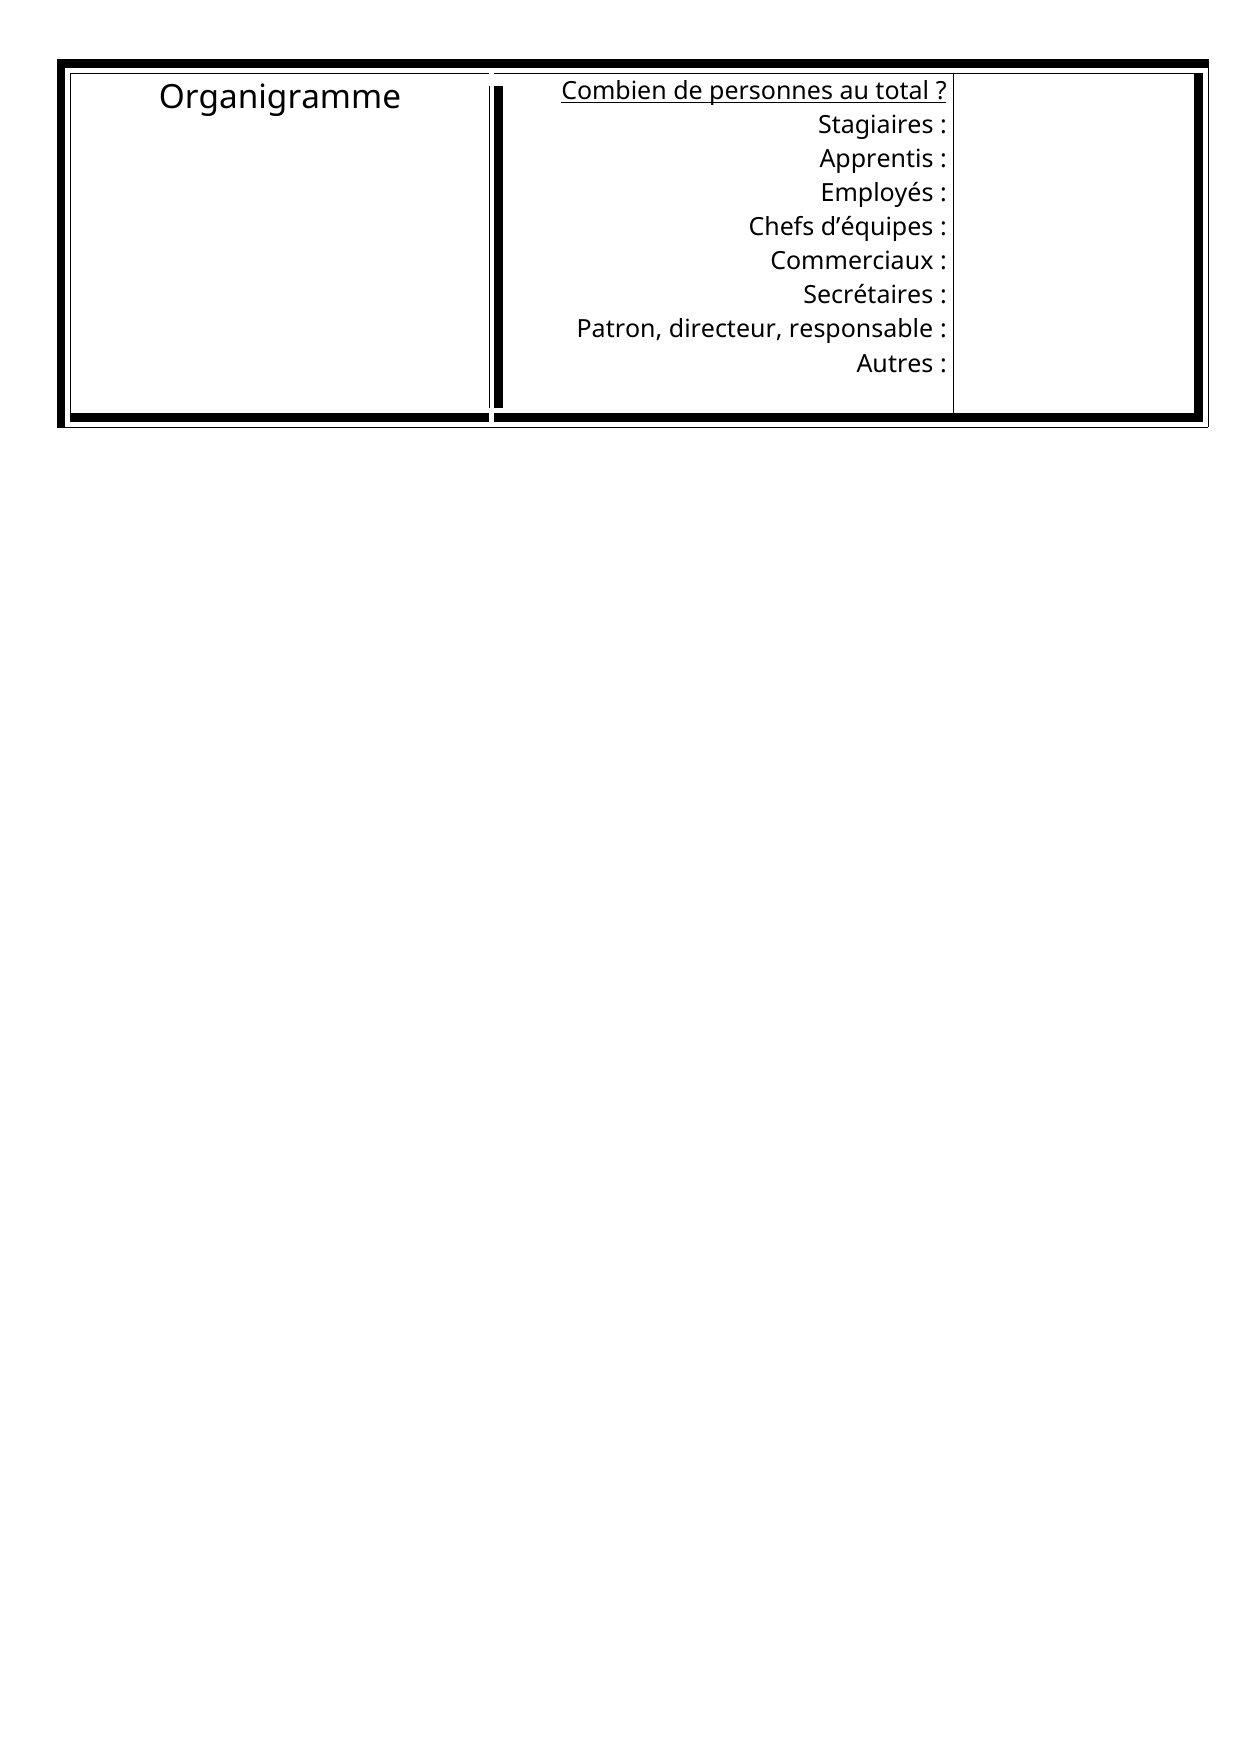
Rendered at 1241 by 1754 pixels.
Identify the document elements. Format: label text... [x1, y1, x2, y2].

table_header Organigramme [65, 68, 496, 413]
table_header Combien de personnes au total ? Stagiaires : Apprentis : Employés : Chefs d’équipes : Commerciaux : Secrétaires : Patron, directeur, responsable : Autres : [496, 74, 953, 413]
table_header [954, 68, 1201, 73]
table_header [954, 74, 1194, 413]
